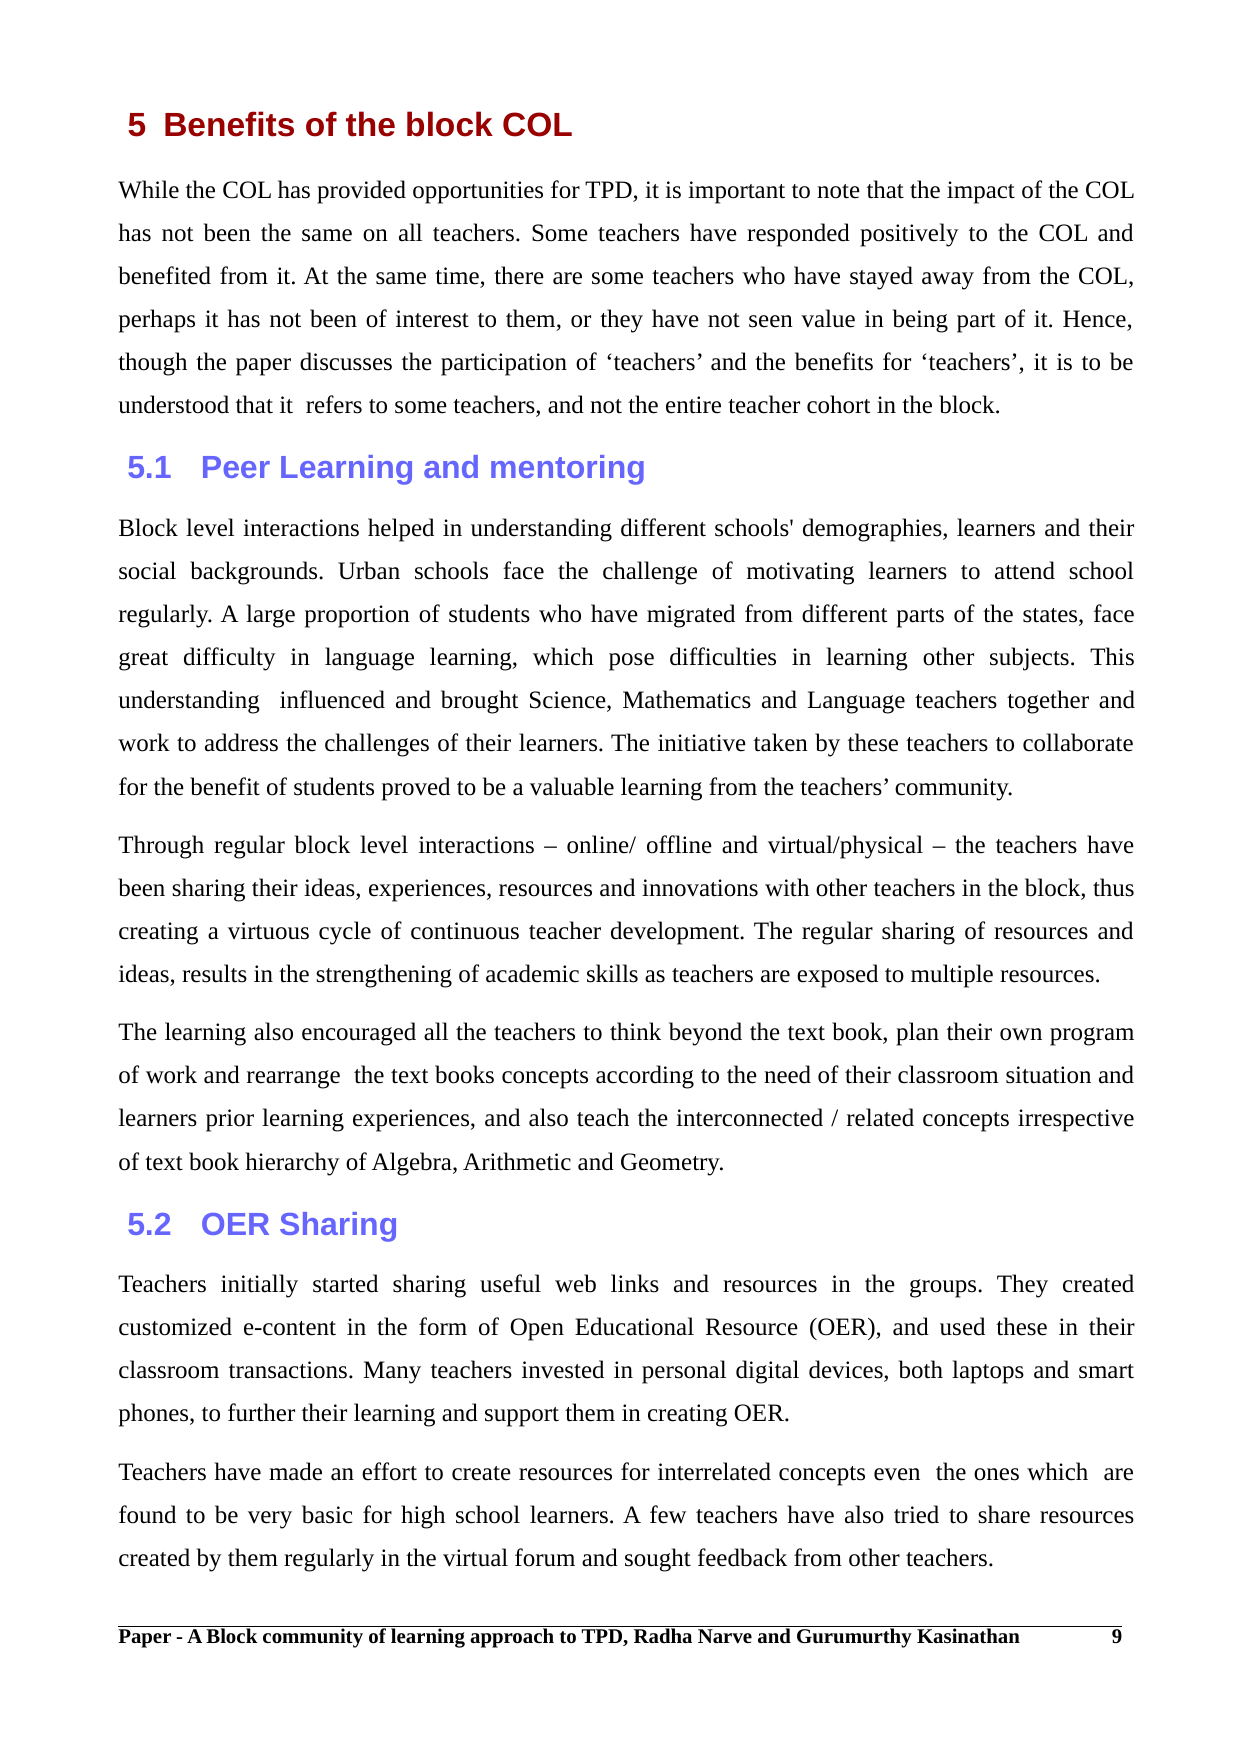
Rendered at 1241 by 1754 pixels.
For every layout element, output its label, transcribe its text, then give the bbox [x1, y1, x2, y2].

text Teachers have made an effort to create resources for interrelated concepts even the ones which are found to be very basic for high school learners. A few teachers have also tried to share resources created by them regularly in the virtual forum and sought feedback from other teachers. [118, 1457, 1136, 1572]
text While the COL has provided opportunities for TPD, it is important to note that the impact of the COL has not been the same on all teachers. Some teachers have responded positively to the COL and benefited from it. At the same time, there are some teachers who have stayed away from the COL, perhaps it has not been of interest to them, or they have not seen value in being part of it. Hence, though the paper discusses the participation of ‘teachers’ and the benefits for ‘teachers’, it is to be understood that it refers to some teachers, and not the entire teacher cohort in the block. [118, 175, 1136, 419]
text Teachers initially started sharing useful web links and resources in the groups. They created customized e-content in the form of Open Educational Resource (OER), and used these in their classroom transactions. Many teachers invested in personal digital devices, both laptops and smart phones, to further their learning and support them in creating OER. [118, 1269, 1136, 1427]
subtitle Benefits of the block COL [118, 105, 1136, 144]
subtitle OER Sharing [118, 1205, 1136, 1242]
subtitle Peer Learning and mentoring [118, 449, 1136, 486]
text Through regular block level interactions – online/ offline and virtual/physical – the teachers have been sharing their ideas, experiences, resources and innovations with other teachers in the block, thus creating a virtuous cycle of continuous teacher development. The regular sharing of resources and ideas, results in the strengthening of academic skills as teachers are exposed to multiple resources. [118, 830, 1136, 988]
text The learning also encouraged all the teachers to think beyond the text book, plan their own program of work and rearrange the text books concepts according to the need of their classroom situation and learners prior learning experiences, and also teach the interconnected / related concepts irrespective of text book hierarchy of Algebra, Arithmetic and Geometry. [118, 1017, 1136, 1175]
text Block level interactions helped in understanding different schools' demographies, learners and their social backgrounds. Urban schools face the challenge of motivating learners to attend school regularly. A large proportion of students who have migrated from different parts of the states, face great difficulty in language learning, which pose difficulties in learning other subjects. This understanding influenced and brought Science, Mathematics and Language teachers together and work to address the challenges of their learners. The initiative taken by these teachers to collaborate for the benefit of students proved to be a valuable learning from the teachers’ community. [118, 513, 1136, 800]
